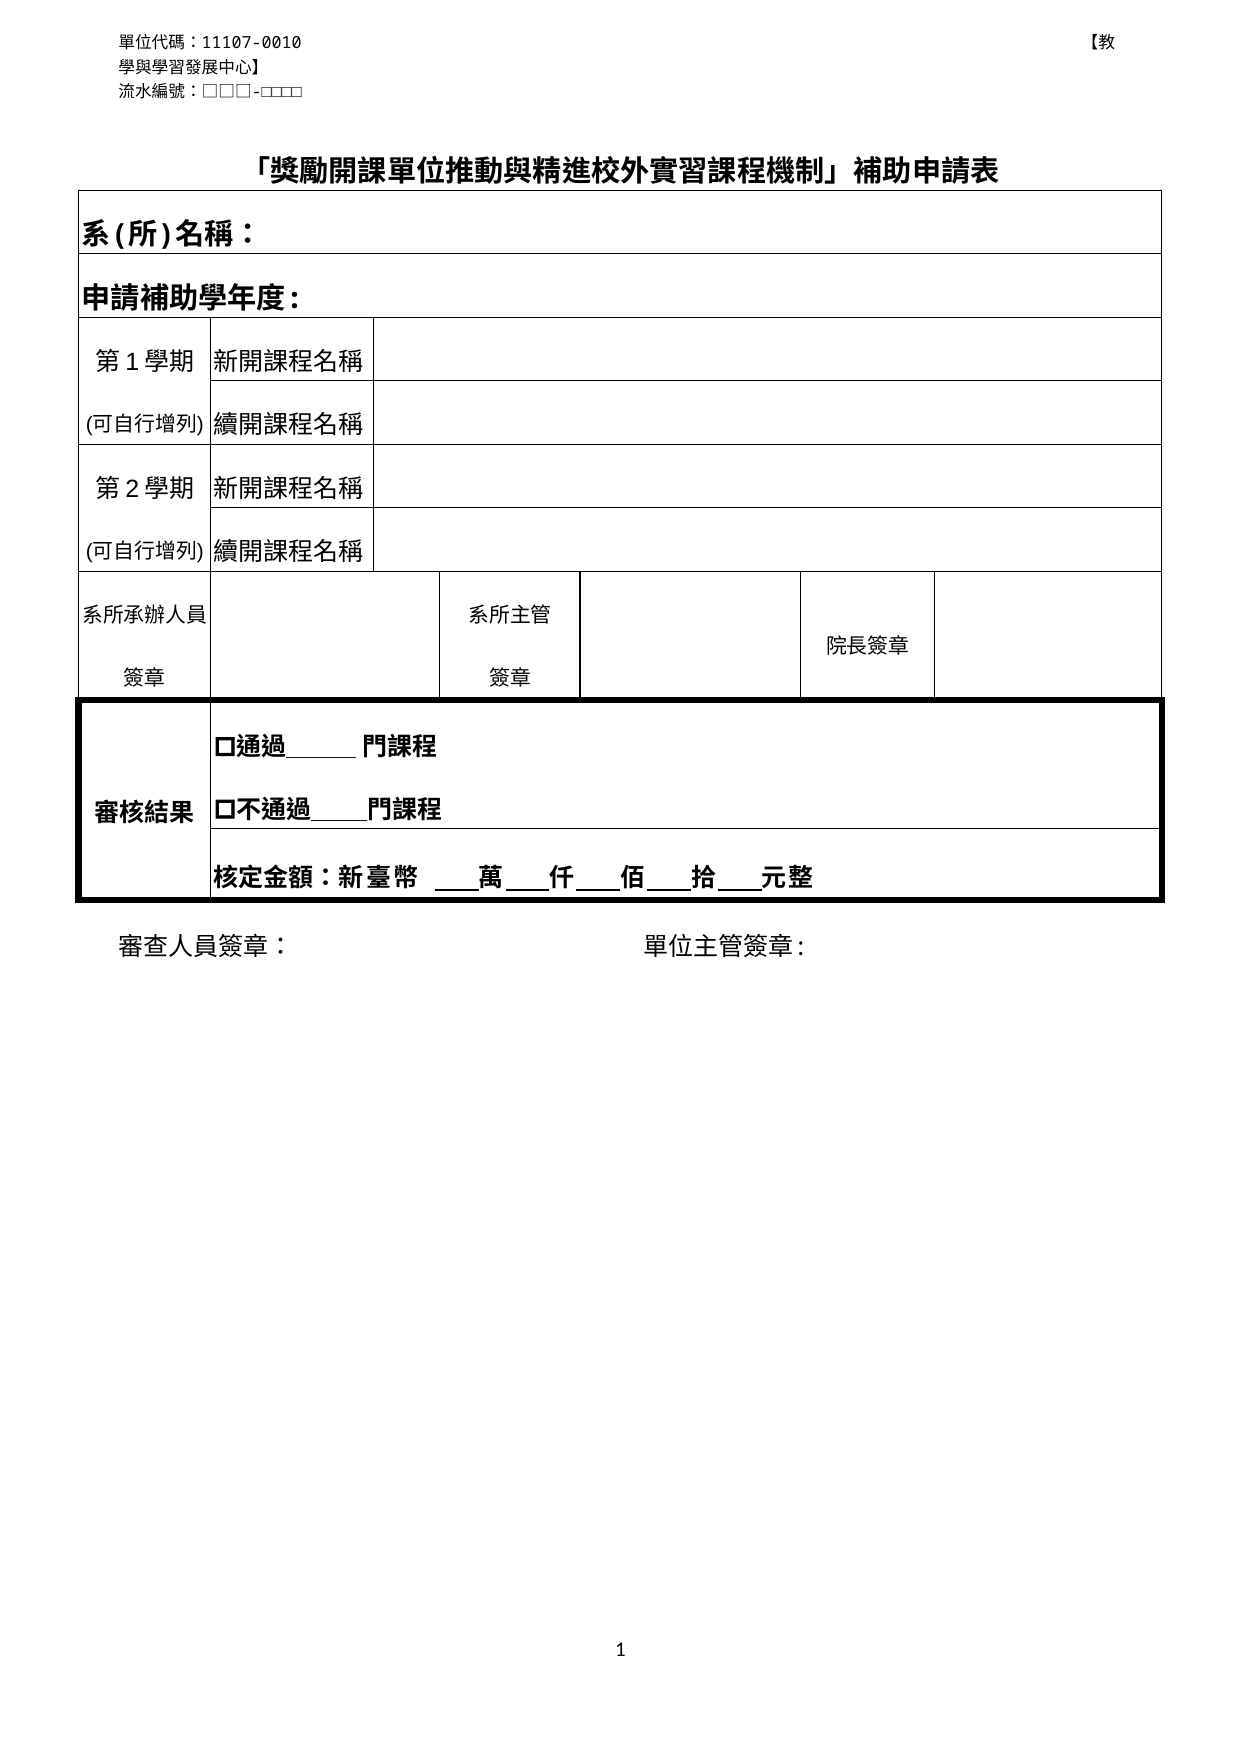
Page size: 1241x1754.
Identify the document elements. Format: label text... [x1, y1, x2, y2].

table_cell 第1學期 (可自行增列) [79, 318, 210, 444]
table_header 系(所)名稱： [79, 191, 1161, 253]
table_cell 申請補助學年度: [79, 254, 1161, 317]
table_cell [935, 572, 1161, 697]
table_cell 續開課程名稱 [211, 381, 373, 444]
table_cell 第2學期 (可自行增列) [79, 445, 210, 571]
table_cell [211, 572, 439, 697]
table_cell [581, 572, 800, 697]
table_cell 系所承辦人員 簽章 [79, 572, 210, 697]
table_cell [374, 381, 1161, 444]
text 「獎勵開課單位推動與精進校外實習課程機制」補助申請表 [118, 127, 1122, 189]
table_cell 系所主管 簽章 [440, 572, 579, 697]
table_cell 新開課程名稱 [211, 445, 373, 507]
table_cell [374, 318, 1161, 380]
table_cell 新開課程名稱 [211, 318, 373, 380]
text 審查人員簽章： 單位主管簽章: [118, 903, 1122, 966]
table_cell [374, 508, 1161, 571]
table_cell [374, 445, 1161, 507]
table_cell 審核結果 [82, 703, 210, 897]
table_cell 核定金額：新臺幣 萬 仟 佰 拾 元整 [211, 829, 1159, 897]
table_cell 院長簽章 [801, 572, 934, 697]
table_cell 通過_____ 門課程 不通過____門課程 [211, 703, 1159, 828]
table_cell 續開課程名稱 [211, 508, 373, 571]
